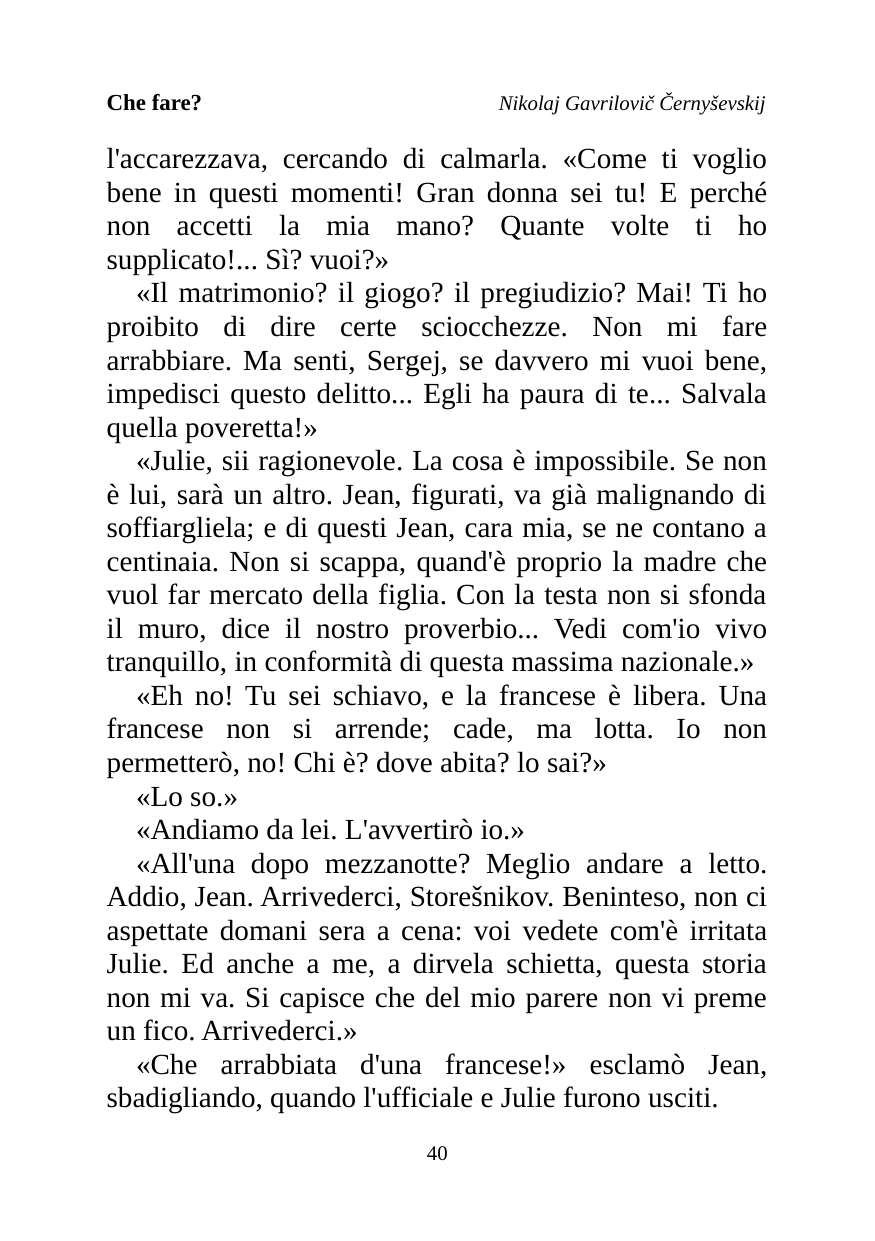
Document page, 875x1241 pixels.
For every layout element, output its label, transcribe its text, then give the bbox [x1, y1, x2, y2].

text «Andiamo da lei. L'avvertirò io.» [106, 812, 768, 846]
text «All'una dopo mezzanotte? Meglio andare a letto. Addio, Jean. Arrivederci, Storešnikov. Beninteso, non ci aspettate domani sera a cena: voi vedete com'è irritata Julie. Ed anche a me, a dirvela schietta, questa storia non mi va. Si capisce che del mio parere non vi preme un fico. Arrivederci.» [106, 846, 768, 1047]
text «Julie, sii ragionevole. La cosa è impossibile. Se non è lui, sarà un altro. Jean, figurati, va già malignando di soffiargliela; e di questi Jean, cara mia, se ne contano a centinaia. Non si scappa, quand'è proprio la madre che vuol far mercato della figlia. Con la testa non si sfonda il muro, dice il nostro proverbio... Vedi com'io vivo tranquillo, in conformità di questa massima nazionale.» [106, 443, 768, 678]
text «Lo so.» [106, 779, 768, 812]
text «Che arrabbiata d'una francese!» esclamò Jean, sbadigliando, quando l'ufficiale e Julie furono usciti. [106, 1047, 768, 1114]
text «Il matrimonio? il giogo? il pregiudizio? Mai! Ti ho proibito di dire certe sciocchezze. Non mi fare arrabbiare. Ma senti, Sergej, se davvero mi vuoi bene, impedisci questo delitto... Egli ha paura di te... Salvala quella poveretta!» [106, 276, 768, 443]
text «Eh no! Tu sei schiavo, e la francese è libera. Una francese non si arrende; cade, ma lotta. Io non permetterò, no! Chi è? dove abita? lo sai?» [106, 678, 768, 779]
text l'accarezzava, cercando di calmarla. «Come ti voglio bene in questi momenti! Gran donna sei tu! E perché non accetti la mia mano? Quante volte ti ho supplicato!... Sì? vuoi?» [106, 141, 768, 276]
